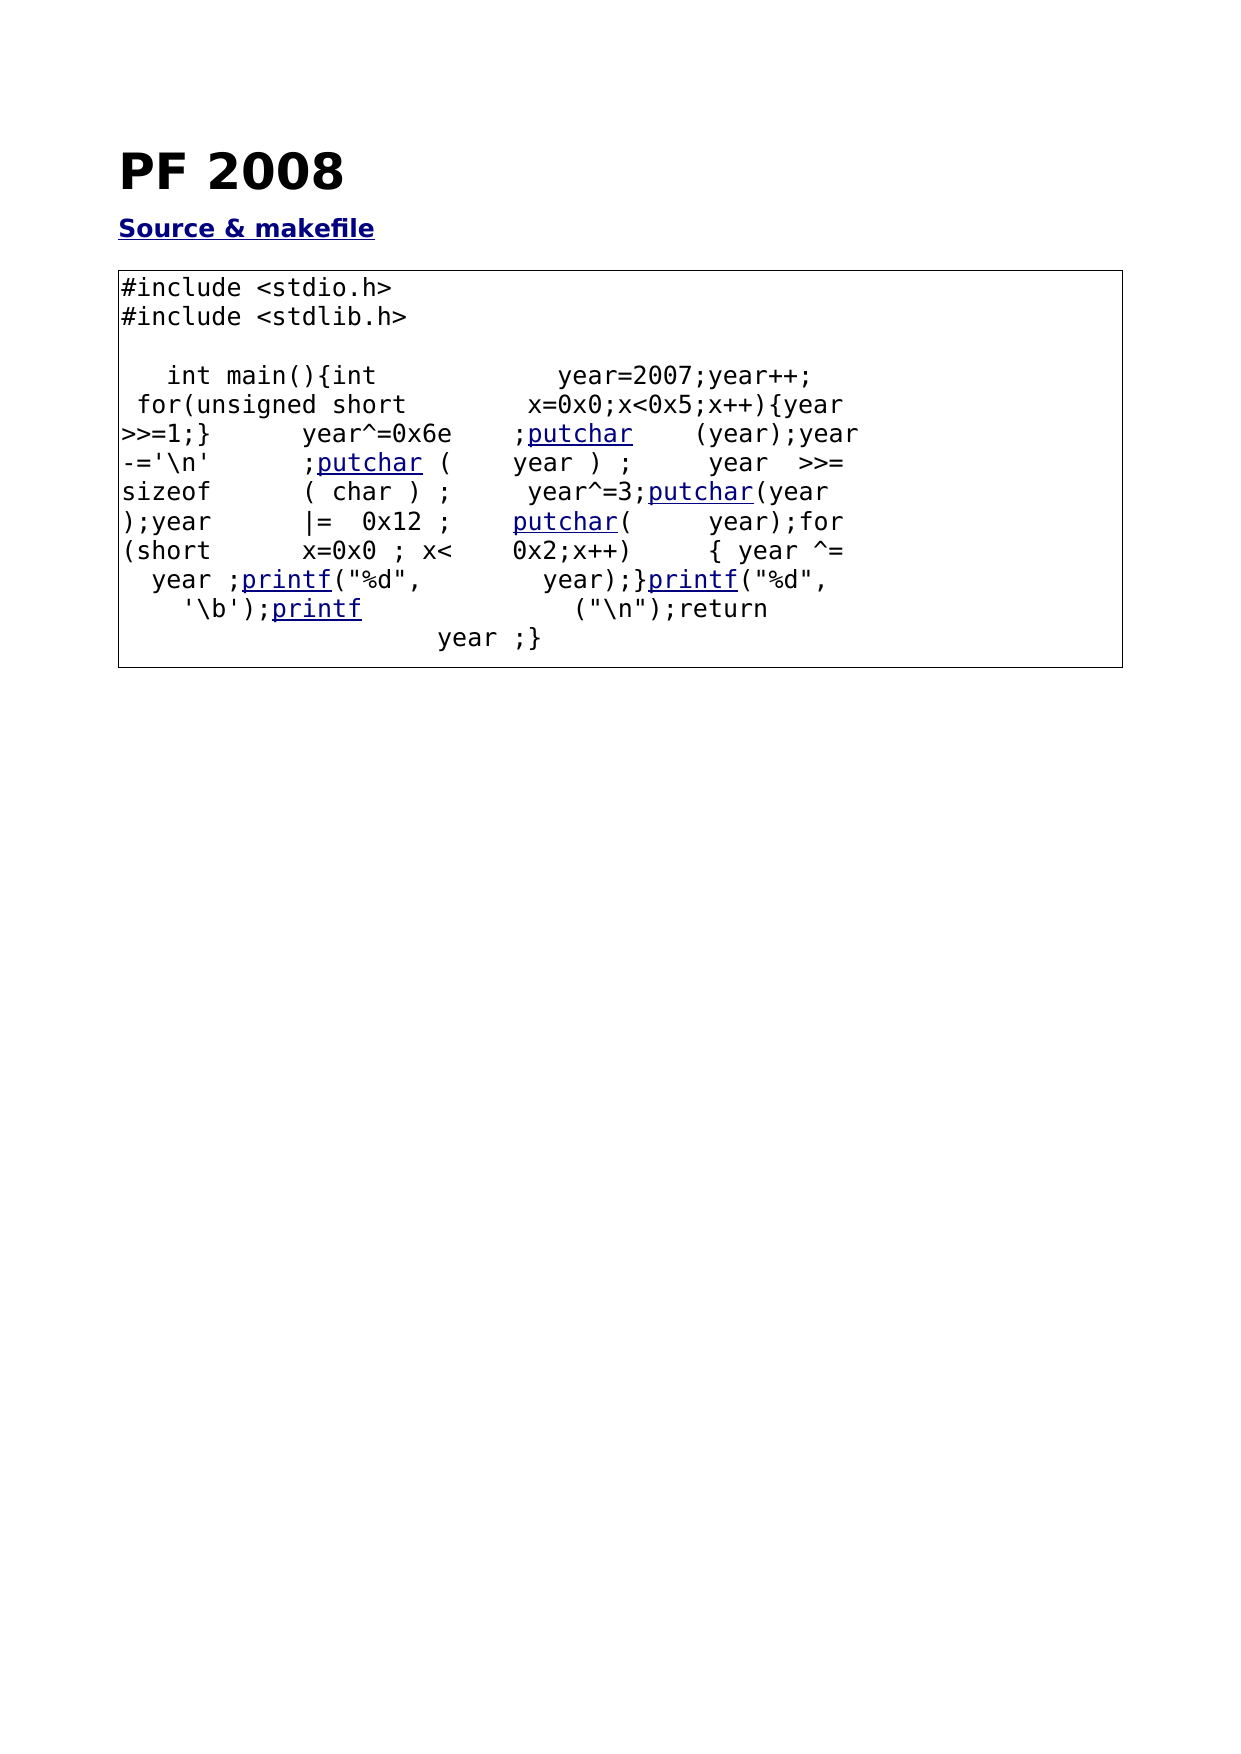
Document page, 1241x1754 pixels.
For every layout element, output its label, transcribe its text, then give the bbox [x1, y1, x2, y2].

subtitle PF 2008 [118, 143, 1122, 201]
table_header #include <stdio.h> #include <stdlib.h> int main(){int year=2007;year++; for(unsigned short x=0x0;x<0x5;x++){year >>=1;} year^=0x6e ;putchar (year);year -='\n' ;putchar ( year ) ; year >>= sizeof ( char ) ; year^=3;putchar(year );year |= 0x12 ; putchar( year);for (short x=0x0 ; x< 0x2;x++) { year ^= year ;printf("%d", year);}printf("%d", '\b');printf ("\n");return year ;} [119, 271, 1122, 667]
text Source & makefile [118, 214, 1122, 243]
